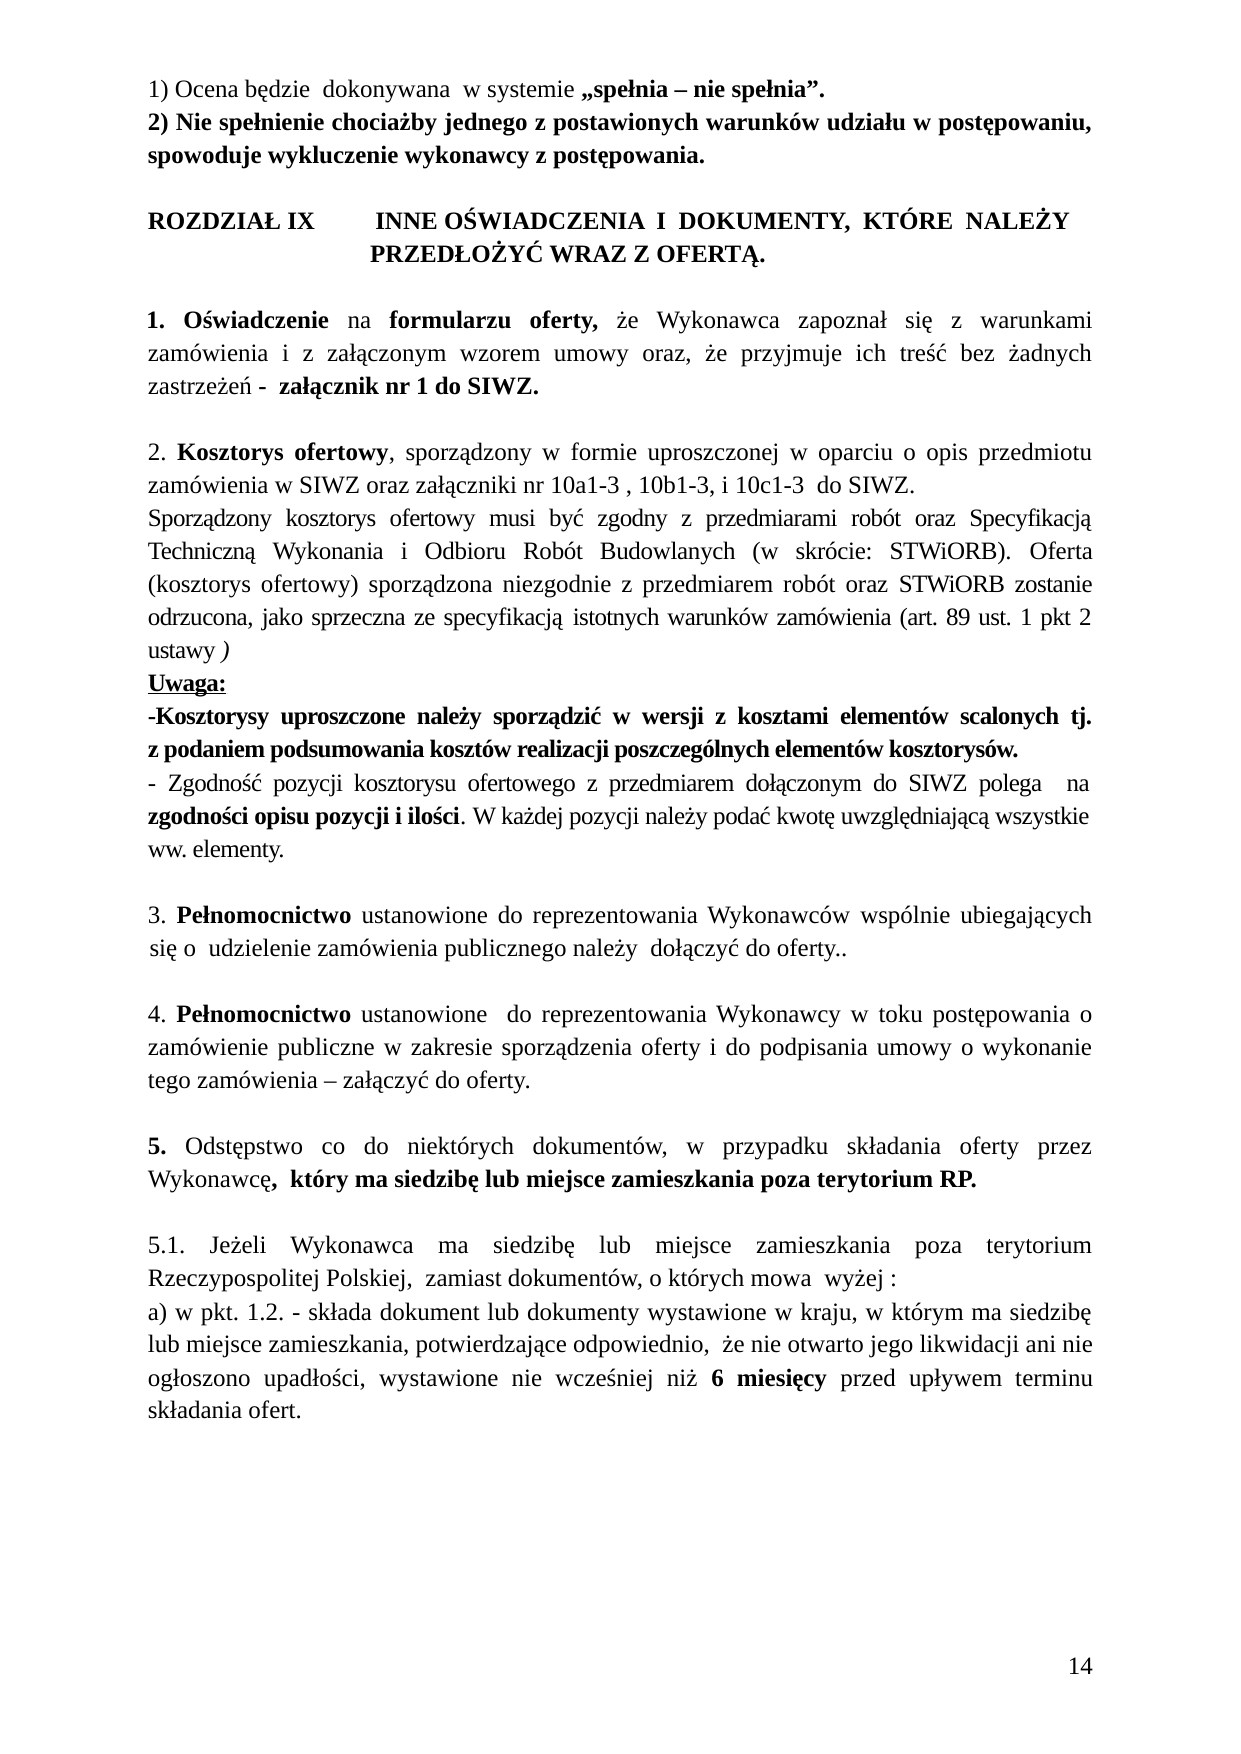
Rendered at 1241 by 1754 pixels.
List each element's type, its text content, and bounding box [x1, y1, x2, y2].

text 5.1. Jeżeli Wykonawca ma siedzibę lub miejsce zamieszkania poza terytorium Rzeczypospolitej Polskiej, zamiast dokumentów, o których mowa wyżej : [148, 1231, 1093, 1292]
text -Kosztorysy uproszczone należy sporządzić w wersji z kosztami elementów scalonych tj. z podaniem podsumowania kosztów realizacji poszczególnych elementów kosztorysów. [148, 701, 1093, 763]
text 3. Pełnomocnictwo ustanowione do reprezentowania Wykonawców wspólnie ubiegających się o udzielenie zamówienia publicznego należy dołączyć do oferty.. [148, 900, 1093, 962]
text 5. Odstępstwo co do niektórych dokumentów, w przypadku składania oferty przez Wykonawcę, który ma siedzibę lub miejsce zamieszkania poza terytorium RP. [148, 1131, 1093, 1193]
text Uwaga: [148, 668, 1093, 697]
text Sporządzony kosztorys ofertowy musi być zgodny z przedmiarami robót oraz Specyfikacją Techniczną Wykonania i Odbioru Robót Budowlanych (w skrócie: STWiORB). Oferta (kosztorys ofertowy) sporządzona niezgodnie z przedmiarem robót oraz STWiORB zostanie odrzucona, jako sprzeczna ze specyfikacją istotnych warunków zamówienia (art. 89 ust. 1 pkt 2 ustawy ) [148, 503, 1093, 664]
text ROZDZIAŁ IX INNE OŚWIADCZENIA I DOKUMENTY, KTÓRE NALEŻY [148, 206, 1093, 234]
text a) w pkt. 1.2. - składa dokument lub dokumenty wystawione w kraju, w którym ma siedzibę lub miejsce zamieszkania, potwierdzające odpowiednio, że nie otwarto jego likwidacji ani nie ogłoszono upadłości, wystawione nie wcześniej niż 6 miesięcy przed upływem terminu składania ofert. [148, 1297, 1093, 1424]
text 1. Oświadczenie na formularzu oferty, że Wykonawca zapoznał się z warunkami zamówienia i z załączonym wzorem umowy oraz, że przyjmuje ich treść bez żadnych zastrzeżeń - załącznik nr 1 do SIWZ. [146, 305, 1093, 400]
text 4. Pełnomocnictwo ustanowione do reprezentowania Wykonawcy w toku postępowania o zamówienie publiczne w zakresie sporządzenia oferty i do podpisania umowy o wykonanie tego zamówienia – załączyć do oferty. [148, 999, 1093, 1094]
text PRZEDŁOŻYĆ WRAZ Z OFERTĄ. [89, 239, 1093, 268]
text 1) Ocena będzie dokonywana w systemie „spełnia – nie spełnia”. [148, 74, 1093, 102]
text 2. Kosztorys ofertowy, sporządzony w formie uproszczonej w oparciu o opis przedmiotu zamówienia w SIWZ oraz załączniki nr 10a1-3 , 10b1-3, i 10c1-3 do SIWZ. [148, 437, 1093, 499]
text - Zgodność pozycji kosztorysu ofertowego z przedmiarem dołączonym do SIWZ polega na zgodności opisu pozycji i ilości. W każdej pozycji należy podać kwotę uwzględniającą wszystkie ww. elementy. [148, 768, 1089, 862]
text 2) Nie spełnienie chociażby jednego z postawionych warunków udziału w postępowaniu, spowoduje wykluczenie wykonawcy z postępowania. [148, 107, 1093, 168]
